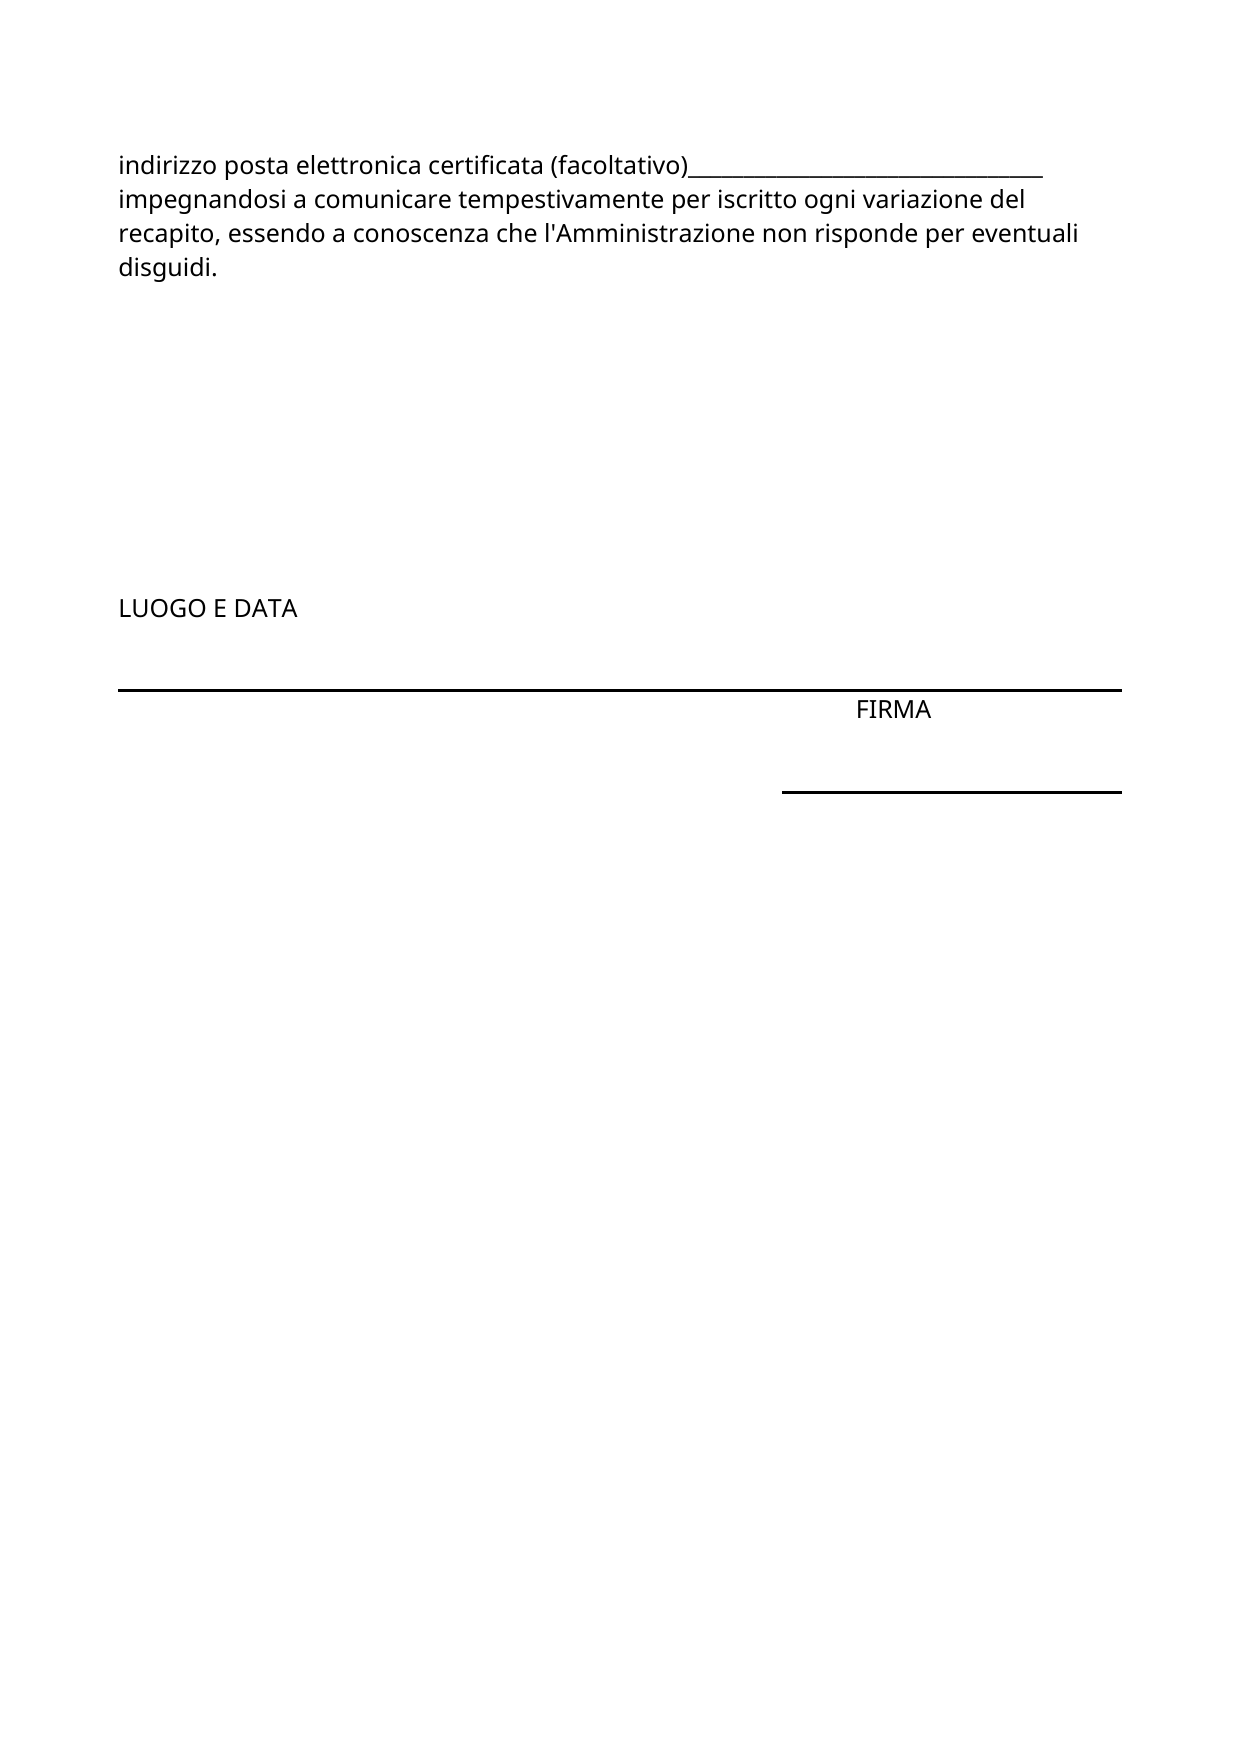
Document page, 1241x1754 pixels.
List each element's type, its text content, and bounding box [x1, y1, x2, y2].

text impegnandosi a comunicare tempestivamente per iscritto ogni variazione del recapito, essendo a conoscenza che l'Amministrazione non risponde per eventuali disguidi. [118, 182, 1122, 284]
text indirizzo posta elettronica certificata (facoltativo)________________________________ [118, 148, 1122, 182]
text LUOGO E DATA [118, 590, 1122, 689]
text FIRMA [782, 692, 1122, 791]
